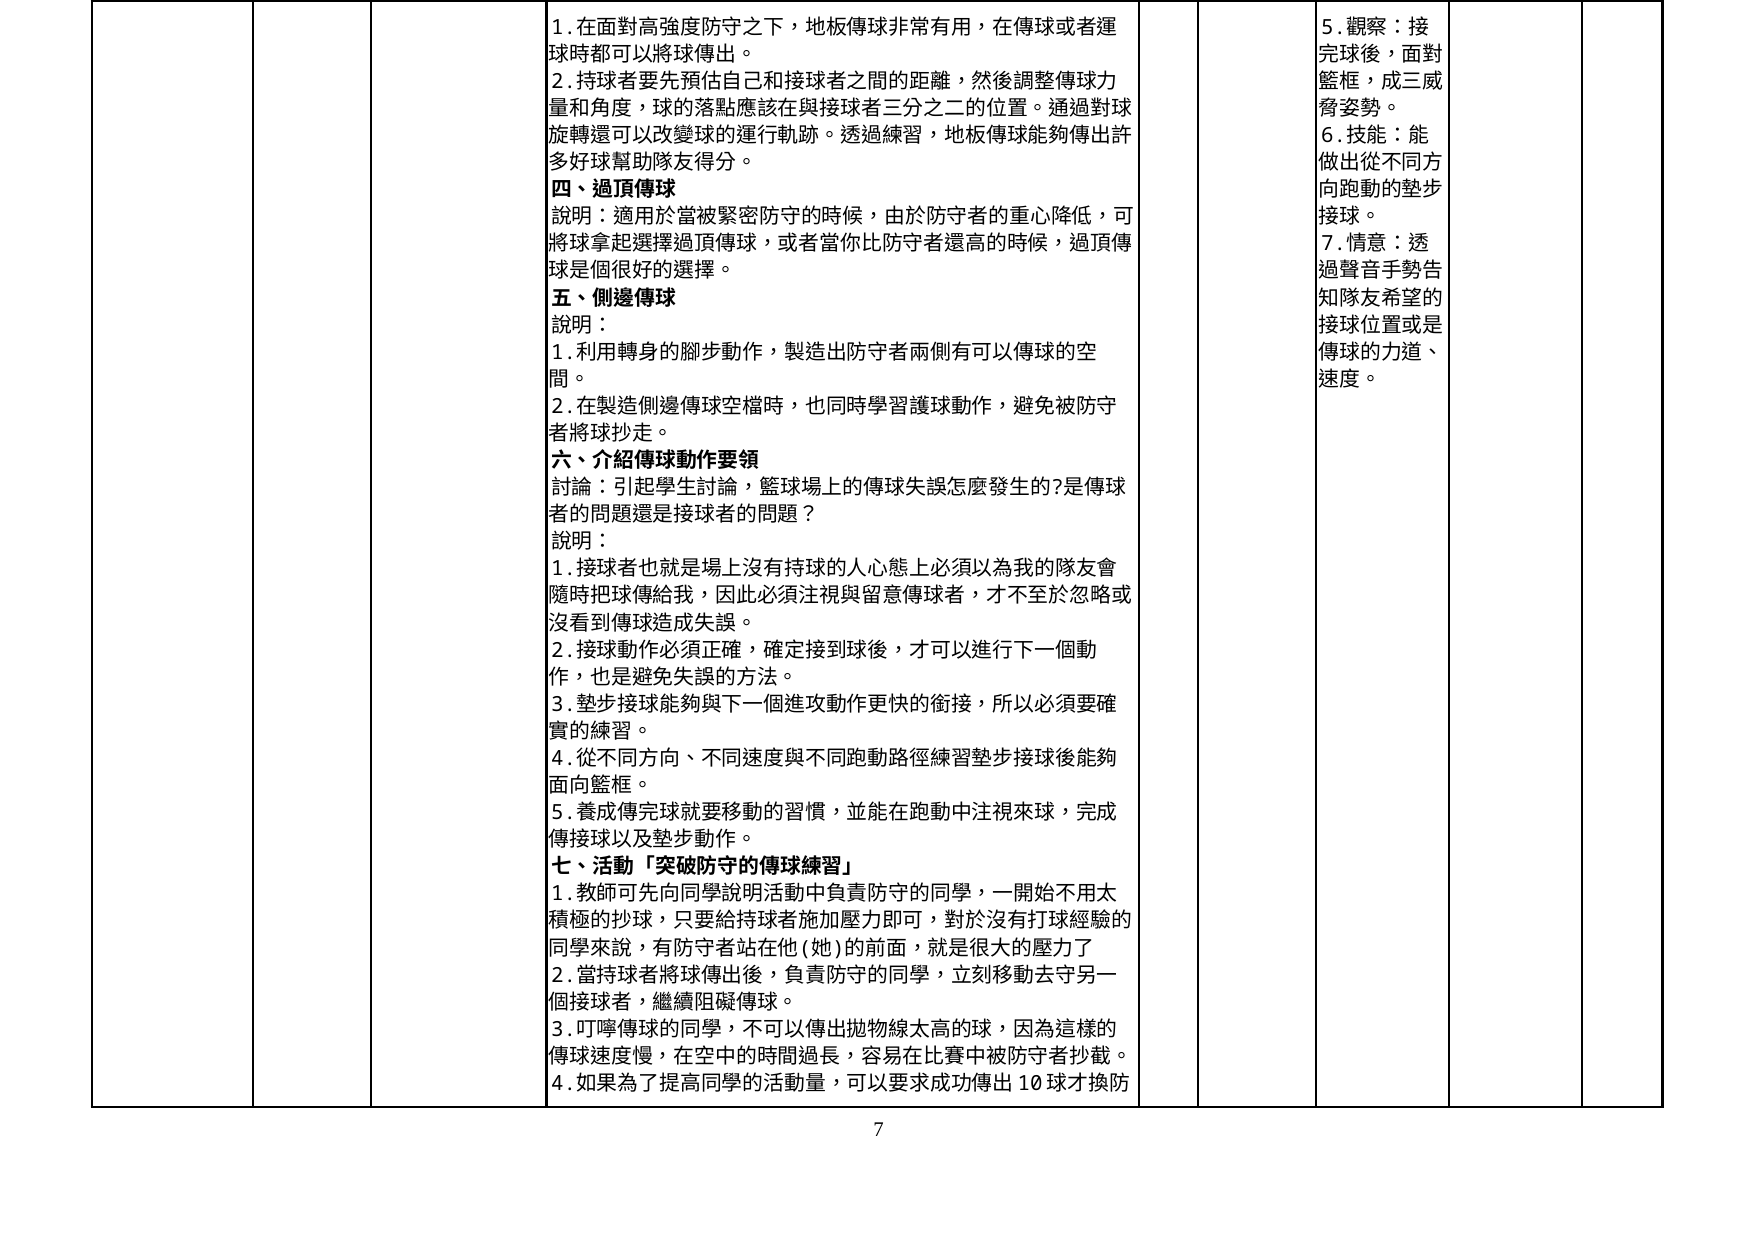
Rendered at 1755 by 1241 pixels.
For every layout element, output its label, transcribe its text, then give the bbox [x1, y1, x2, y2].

table_cell [1140, 2, 1197, 1106]
table_cell [1199, 2, 1315, 1106]
table_cell [254, 2, 370, 1106]
table_cell [372, 2, 545, 1106]
table_cell 1.在面對高強度防守之下，地板傳球非常有用，在傳球或者運球時都可以將球傳出。 2.持球者要先預估自己和接球者之間的距離，然後調整傳球力量和角度，球的落點應該在與接球者三分之二的位置。通過對球旋轉還可以改變球的運行軌跡。透過練習，地板傳球能夠傳出許多好球幫助隊友得分。 四、過頂傳球 說明：適用於當被緊密防守的時候，由於防守者的重心降低，可將球拿起選擇過頂傳球，或者當你比防守者還高的時候，過頂傳球是個很好的選擇。 五、側邊傳球 說明： 1.利用轉身的腳步動作，製造出防守者兩側有可以傳球的空間。 2.在製造側邊傳球空檔時，也同時學習護球動作，避免被防守者將球抄走。 六、介紹傳球動作要領 討論：引起學生討論，籃球場上的傳球失誤怎麼發生的?是傳球者的問題還是接球者的問題？ 說明： 1.接球者也就是場上沒有持球的人心態上必須以為我的隊友會隨時把球傳給我，因此必須注視與留意傳球者，才不至於忽略或沒看到傳球造成失誤。 2.接球動作必須正確，確定接到球後，才可以進行下一個動作，也是避免失誤的方法。 3.墊步接球能夠與下一個進攻動作更快的銜接，所以必須要確實的練習。 4.從不同方向、不同速度與不同跑動路徑練習墊步接球後能夠面向籃框。 5.養成傳完球就要移動的習慣，並能在跑動中注視來球，完成傳接球以及墊步動作。 七、活動「突破防守的傳球練習」 1.教師可先向同學說明活動中負責防守的同學，一開始不用太積極的抄球，只要給持球者施加壓力即可，對於沒有打球經驗的同學來說，有防守者站在他(她)的前面，就是很大的壓力了 2.當持球者將球傳出後，負責防守的同學，立刻移動去守另一個接球者，繼續阻礙傳球。 3.叮嚀傳球的同學，不可以傳出拋物線太高的球，因為這樣的傳球速度慢，在空中的時間過長，容易在比賽中被防守者抄截。 4.如果為了提高同學的活動量，可以要求成功傳出10球才換防 [548, 2, 1138, 1106]
table_cell [1583, 2, 1661, 1106]
table_cell 5.觀察：接完球後，面對籃框，成三威脅姿勢。 6.技能：能做出從不同方向跑動的墊步接球。 7.情意：透過聲音手勢告知隊友希望的接球位置或是傳球的力道、速度。 [1317, 2, 1448, 1106]
table_cell [1450, 2, 1581, 1106]
table_cell [93, 2, 252, 1106]
